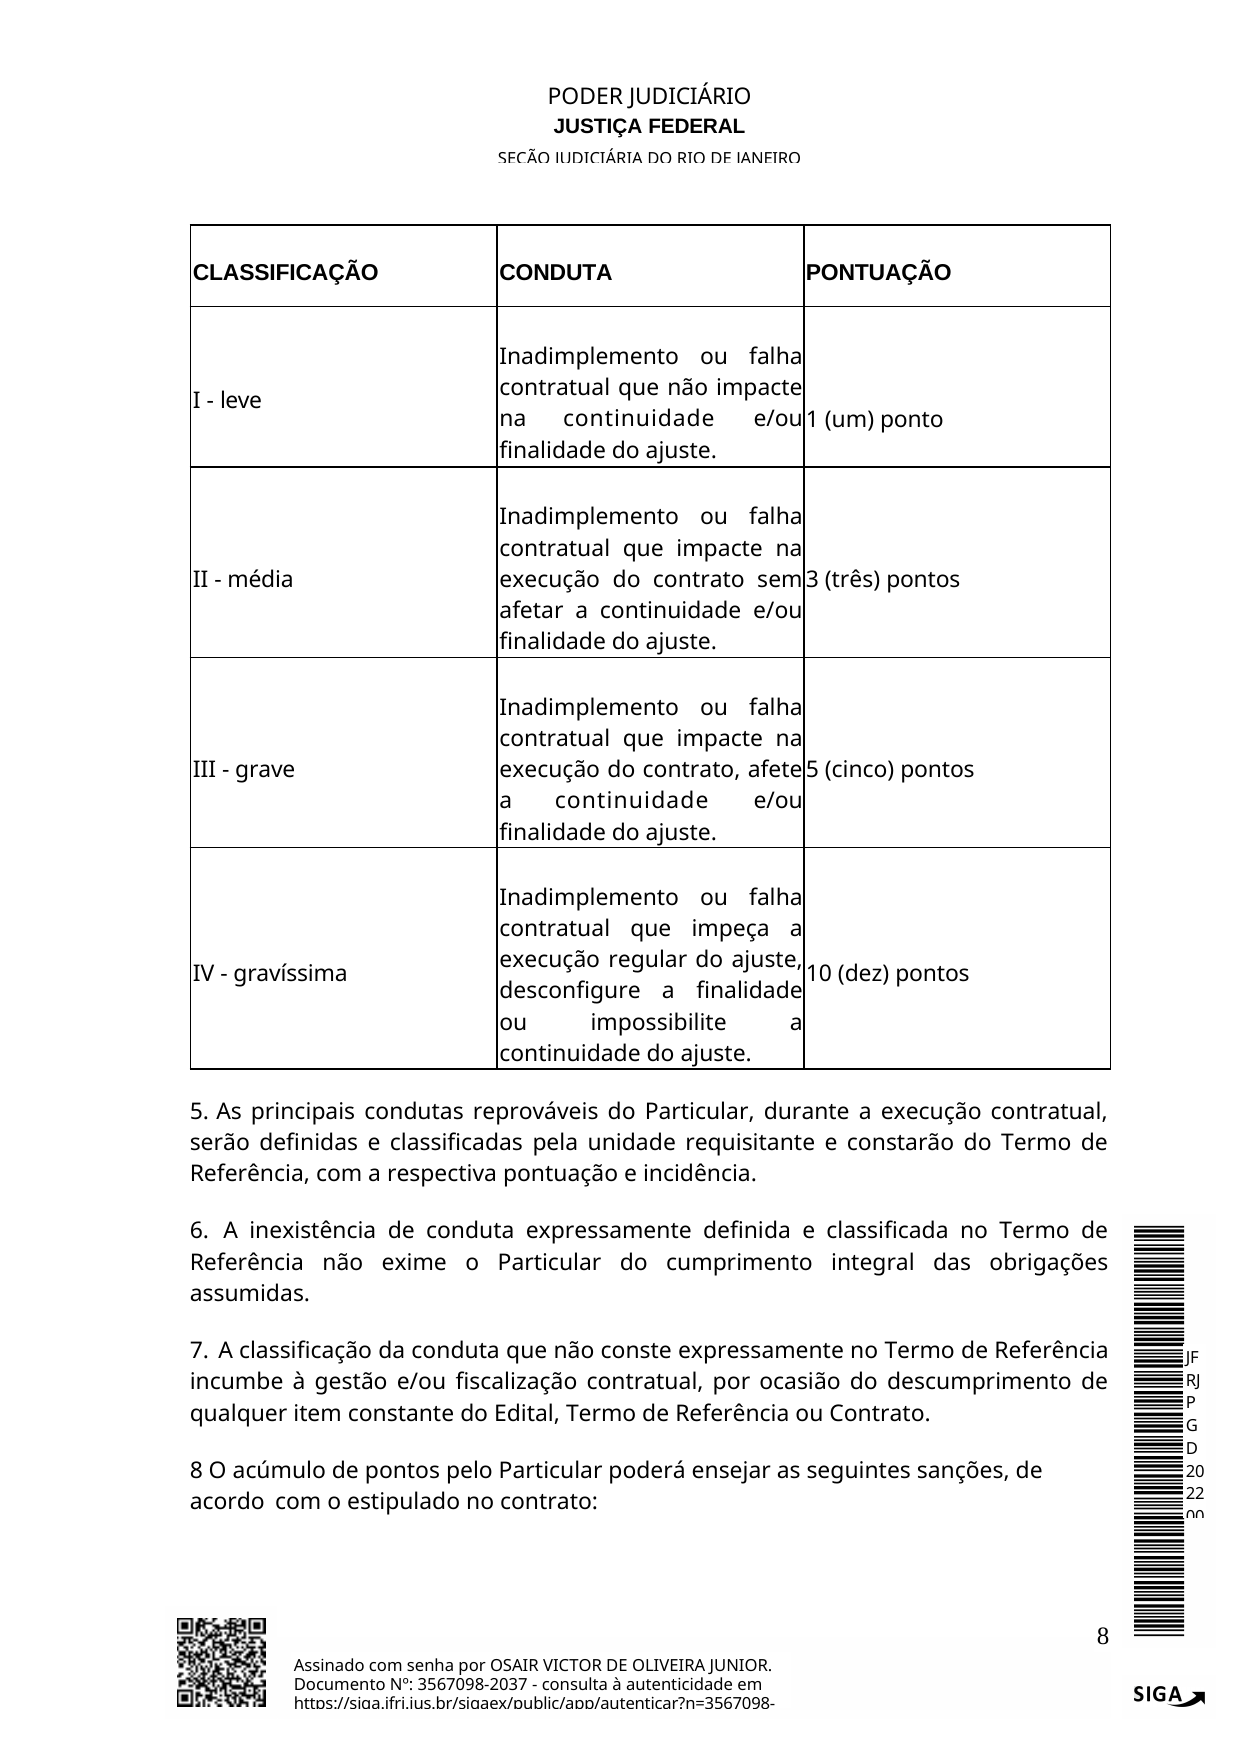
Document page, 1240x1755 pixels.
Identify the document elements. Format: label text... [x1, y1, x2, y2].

table_cell Inadimplemento ou falha contratual que impacte na execução do contrato, afete a continuidade e/ou finalidade do ajuste. [498, 658, 803, 847]
table_cell Inadimplemento ou falha contratual que impacte na execução do contrato sem afetar a continuidade e/ou finalidade do ajuste. [498, 468, 803, 656]
list As principais condutas reprováveis do Particular, durante a execução contratual, serão definidas e classificadas pela unidade requisitante e constarão do Termo de Referência, com a respectiva pontuação e incidência. [189, 1095, 1109, 1188]
table_cell 3 (três) pontos [805, 468, 1110, 656]
table_cell 1 (um) ponto [805, 307, 1110, 466]
list A classificação da conduta que não conste expressamente no Termo de Referência incumbe à gestão e/ou fiscalização contratual, por ocasião do descumprimento de qualquer item constante do Edital, Termo de Referência ou Contrato. [189, 1334, 1109, 1428]
table_header CLASSIFICAÇÃO [191, 226, 496, 306]
table_cell 10 (dez) pontos [805, 848, 1110, 1068]
text JFRJPGD202200034A [1186, 1346, 1206, 1518]
table_cell I - leve [191, 307, 496, 466]
table_header CONDUTA [498, 226, 803, 306]
table_cell III - grave [191, 658, 496, 847]
table_cell IV - gravíssima [191, 848, 496, 1068]
list A inexistência de conduta expressamente definida e classificada no Termo de Referência não exime o Particular do cumprimento integral das obrigações assumidas. [189, 1214, 1109, 1308]
table_cell II - média [191, 468, 496, 656]
text 8 O acúmulo de pontos pelo Particular poderá ensejar as seguintes sanções, de acordo com o estipulado no contrato: [189, 1454, 1121, 1516]
table_cell Inadimplemento ou falha contratual que impeça a execução regular do ajuste, desconfigure a finalidade ou impossibilite a continuidade do ajuste. [498, 848, 803, 1068]
table_header PONTUAÇÃO [805, 226, 1110, 306]
table_cell Inadimplemento ou falha contratual que não impacte na continuidade e/ou finalidade do ajuste. [498, 307, 803, 466]
table_cell 5 (cinco) pontos [805, 658, 1110, 847]
